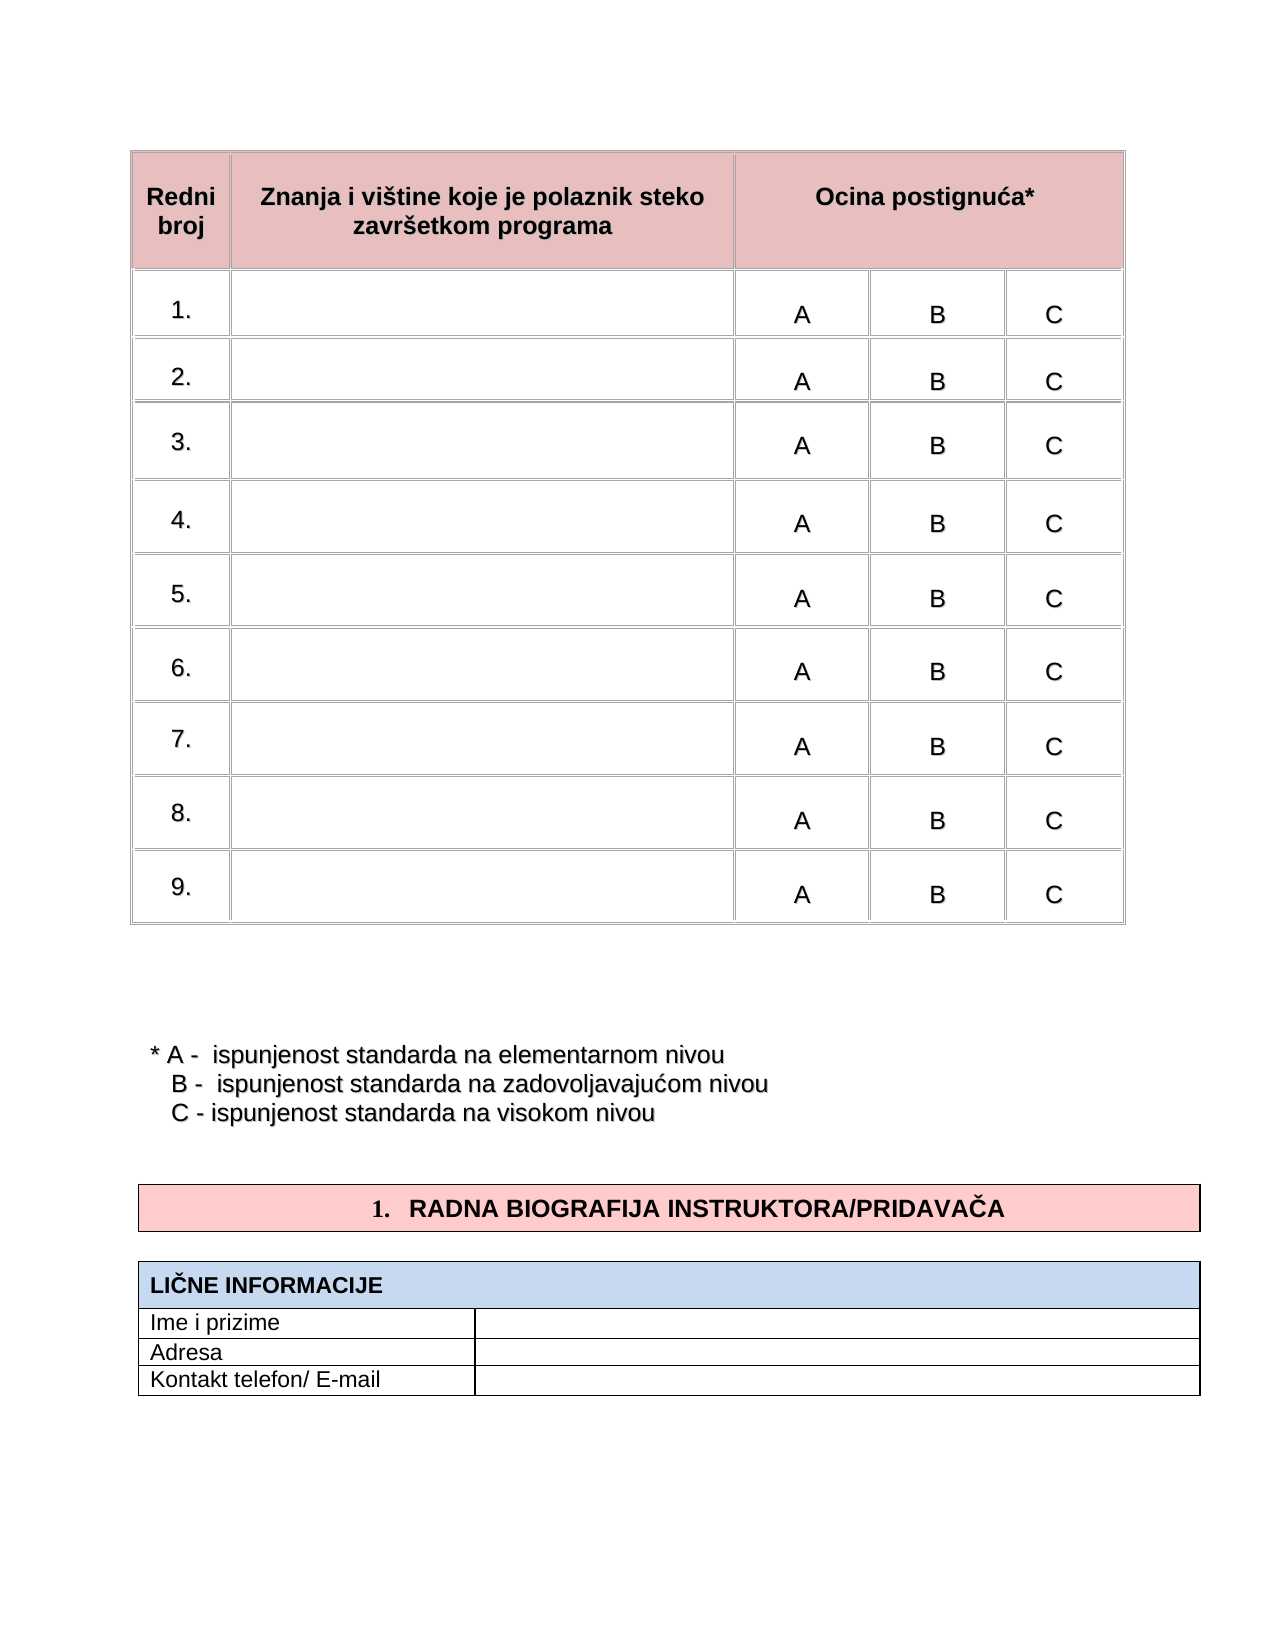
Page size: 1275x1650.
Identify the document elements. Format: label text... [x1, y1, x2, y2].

table_header RADNA BIOGRAFIJA INSTRUKTORA/PRIDAVAČA [139, 1185, 1199, 1231]
table_cell C [1006, 848, 1124, 922]
table_cell C [1007, 774, 1123, 848]
text C - ispunjenost standarda na visokom nivou [150, 1098, 1125, 1126]
table_cell B [871, 481, 1004, 552]
text B - ispunjenost standarda na zadovoljavajućom nivou [150, 1069, 1125, 1098]
table_header LIČNE INFORMACIJE [139, 1262, 1199, 1308]
table_cell B [869, 848, 1006, 922]
table_header Znanja i vištine koje je polaznik steko završetkom programa [231, 153, 734, 268]
table_cell 5. [133, 552, 229, 625]
text * A - ispunjenost standarda na elementarnom nivou [150, 1040, 1125, 1069]
table_cell [232, 703, 733, 774]
table_cell B [871, 403, 1004, 477]
table_cell A [736, 777, 868, 848]
table_cell [232, 555, 733, 625]
table_cell 8. [133, 774, 229, 848]
table_cell [231, 851, 734, 922]
table_cell C [1006, 335, 1124, 399]
table_header Ocina postignuća* [734, 153, 1123, 268]
table_cell A [736, 271, 868, 335]
table_cell 1. [131, 268, 231, 335]
table_cell [232, 271, 733, 335]
table_cell A [734, 851, 869, 922]
table_cell [232, 777, 733, 848]
table_cell 2. [131, 335, 231, 399]
table_cell C [1007, 552, 1123, 625]
table_cell 7. [133, 700, 229, 774]
table_cell 4. [133, 478, 229, 552]
table_cell A [736, 703, 868, 774]
table_cell Ime i prizime [139, 1309, 474, 1338]
table_cell C [1006, 399, 1124, 477]
table_cell A [736, 555, 868, 625]
table_cell 6. [131, 625, 231, 699]
table_cell B [871, 629, 1004, 699]
table_cell B [871, 339, 1004, 399]
table_cell [232, 629, 733, 699]
table_cell B [871, 555, 1004, 625]
table_cell [476, 1366, 1199, 1395]
table_cell 9. [131, 848, 231, 922]
table_cell 3. [131, 399, 231, 477]
table_cell C [1006, 268, 1124, 335]
table_cell B [871, 703, 1004, 774]
table_cell Adresa [139, 1339, 474, 1365]
table_cell B [871, 777, 1004, 848]
table_cell [232, 403, 733, 477]
table_header Redni broj [131, 151, 231, 268]
table_cell [232, 481, 733, 552]
table_cell C [1006, 625, 1124, 699]
table_cell A [736, 629, 868, 699]
table_cell C [1007, 478, 1123, 552]
table_cell A [736, 339, 868, 399]
table_cell Kontakt telefon/ E-mail [139, 1366, 474, 1395]
table_cell [232, 339, 733, 399]
table_cell A [736, 481, 868, 552]
table_cell [476, 1339, 1199, 1365]
table_cell A [736, 403, 868, 477]
table_cell B [871, 271, 1004, 335]
table_cell C [1007, 700, 1123, 774]
table_cell [476, 1309, 1199, 1338]
